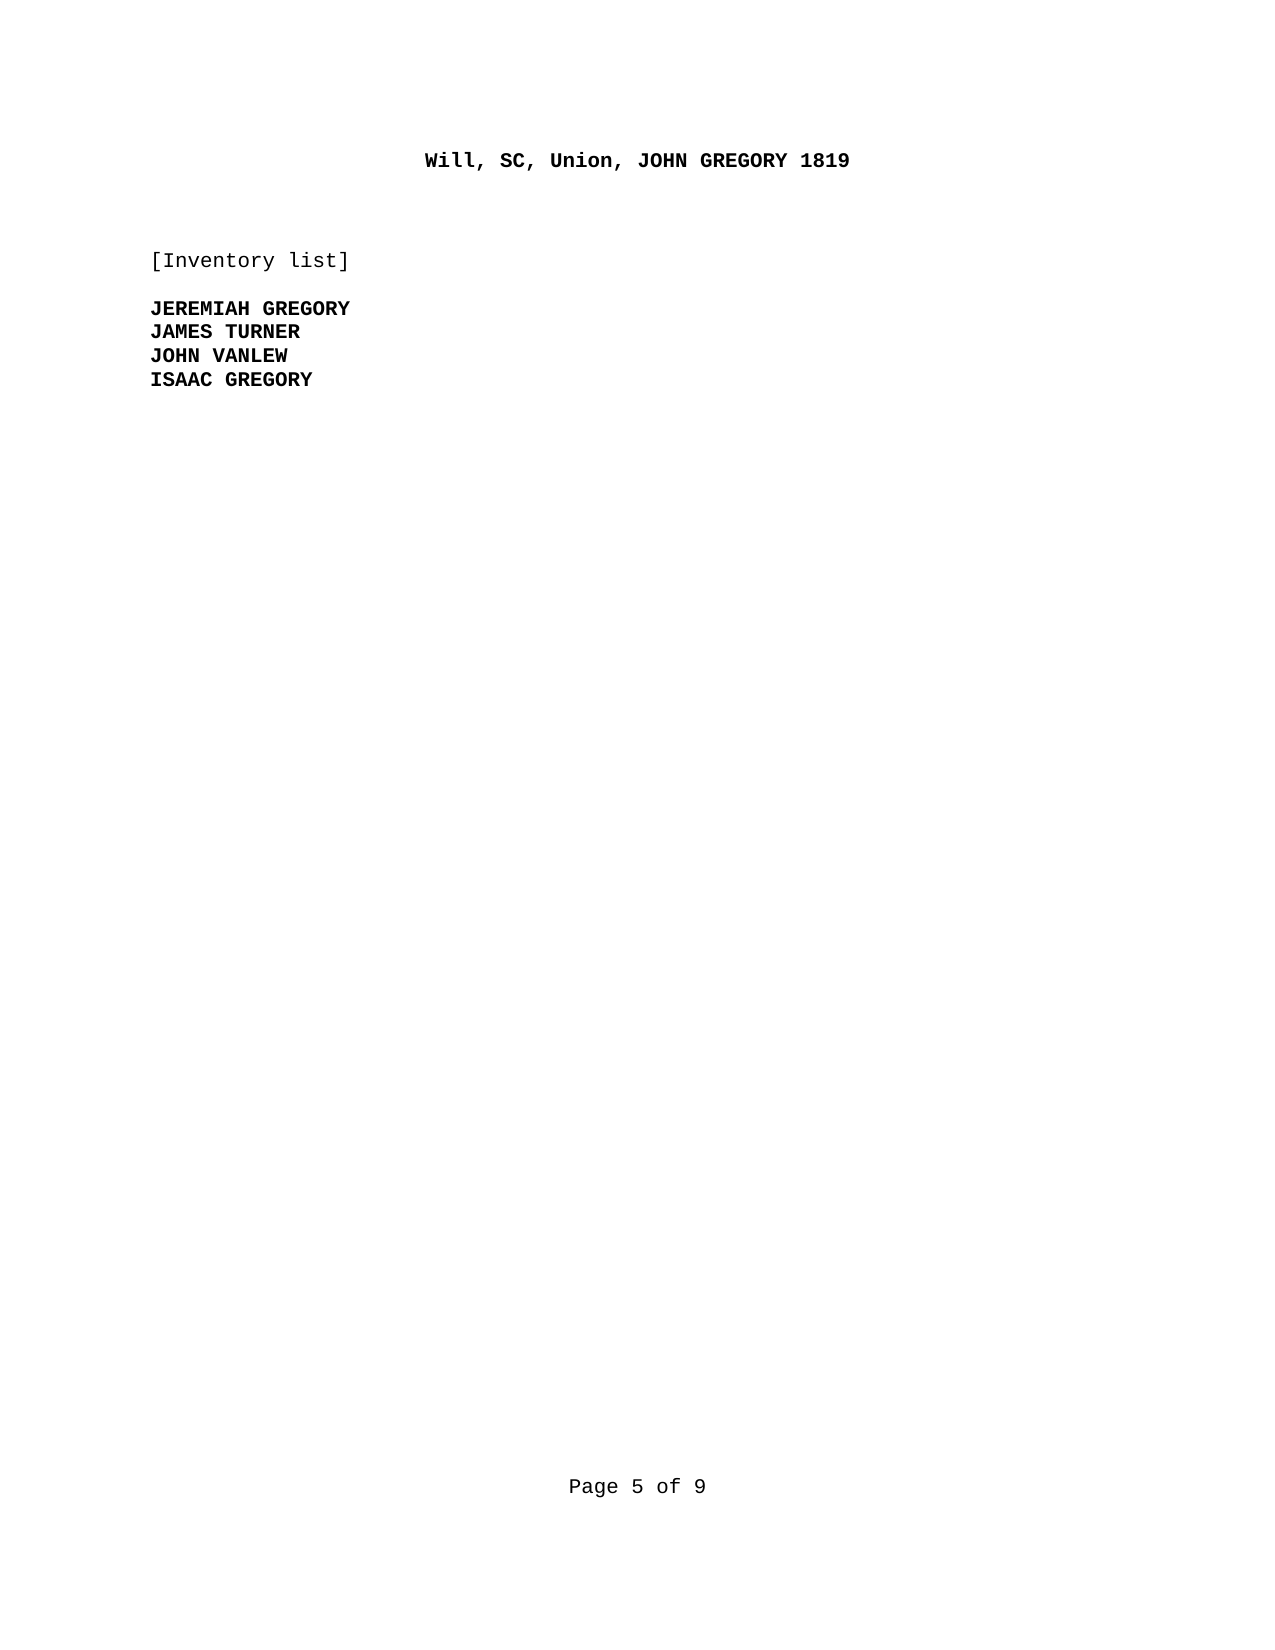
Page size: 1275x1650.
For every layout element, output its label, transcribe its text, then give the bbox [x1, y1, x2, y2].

text [Inventory list] [150, 250, 1125, 274]
text Isaac Gregory [150, 369, 1125, 392]
text john VanlEW [150, 345, 1125, 369]
text Jeremiah Gregory [150, 298, 1125, 321]
text James Turner [150, 321, 1125, 345]
